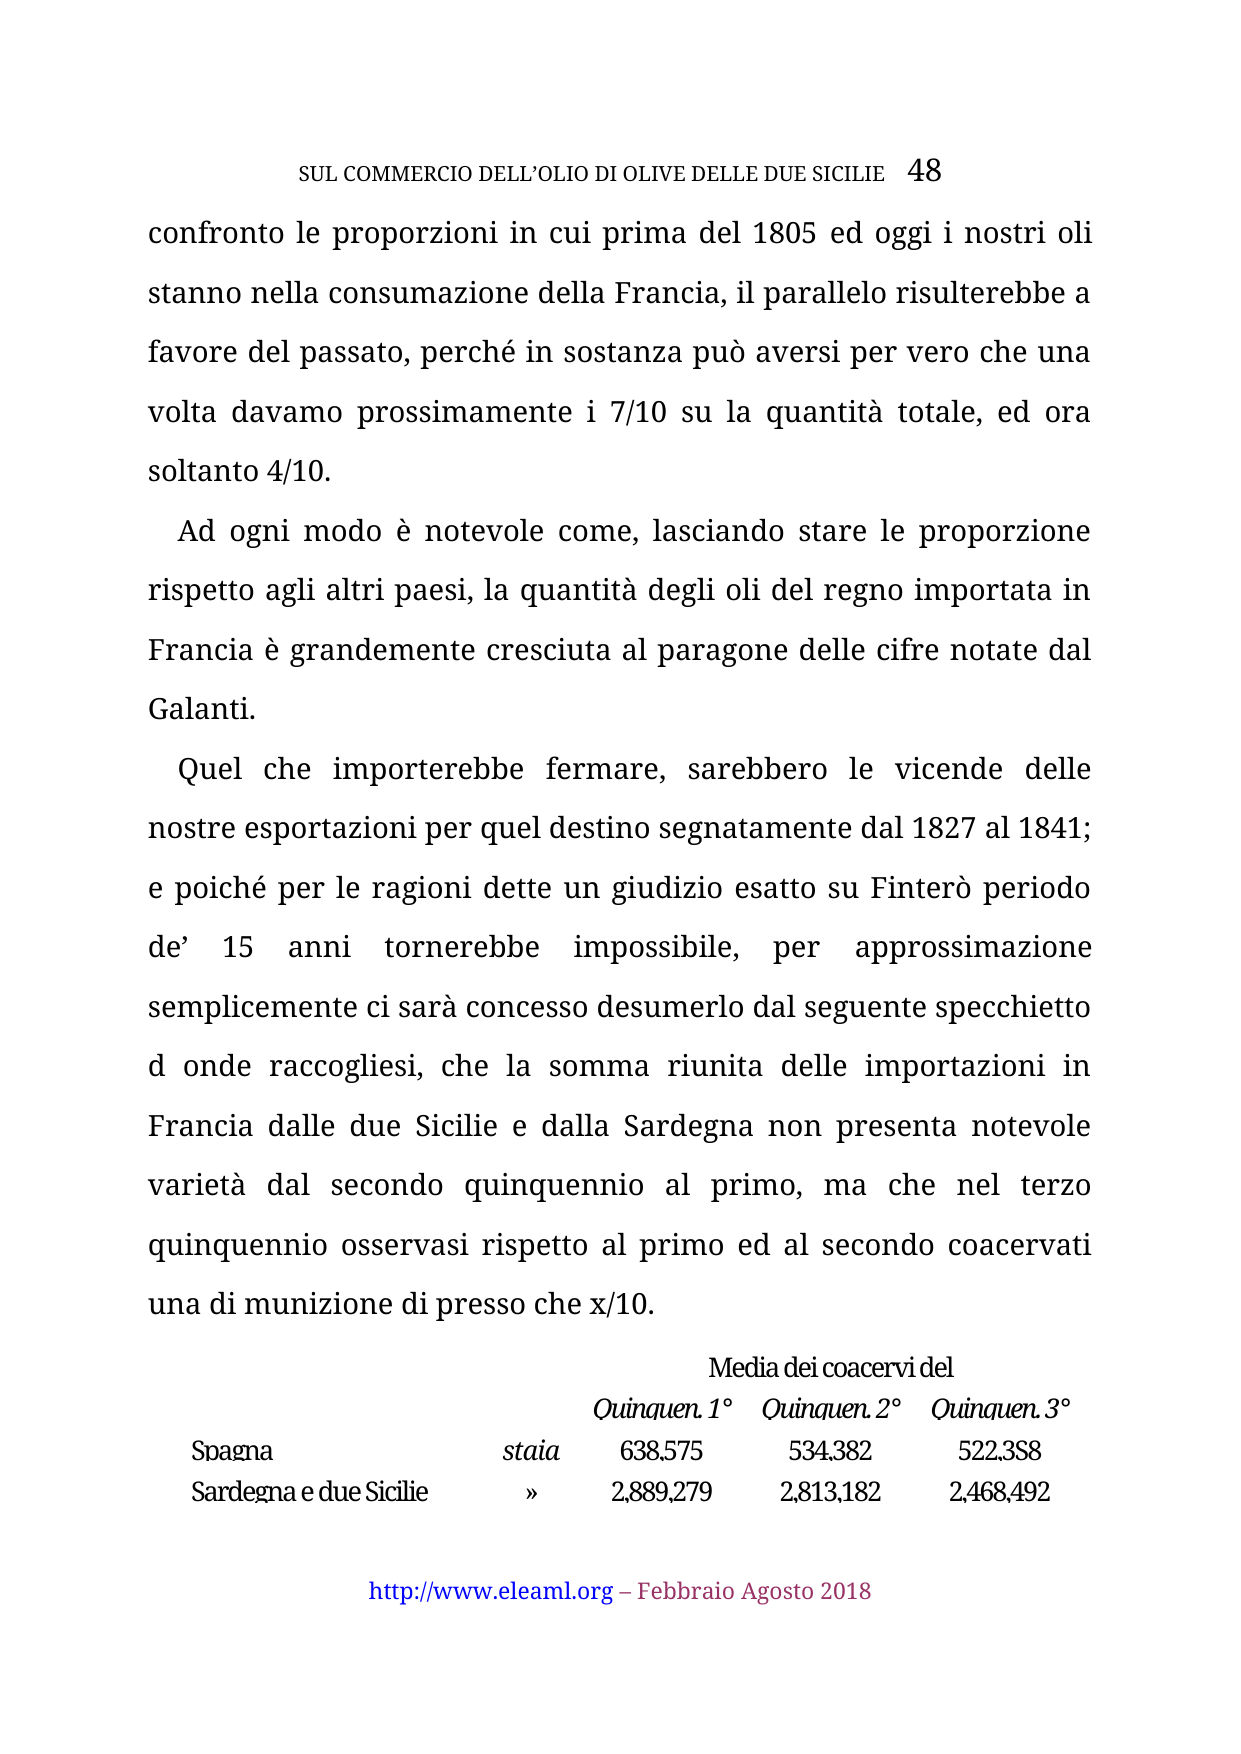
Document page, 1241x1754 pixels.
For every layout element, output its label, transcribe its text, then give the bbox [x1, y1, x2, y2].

table_cell Quinquen. 3° [916, 1384, 1086, 1425]
table_header Media dei coacervi del [578, 1343, 1086, 1384]
table_cell 2,889,279 [578, 1467, 747, 1508]
table_cell staia [485, 1425, 578, 1467]
table_cell 2,468,492 [916, 1467, 1086, 1508]
table_cell 2,813,182 [747, 1467, 916, 1508]
table_cell 534,382 [747, 1425, 916, 1467]
table_cell Sardegna e due Sicilie [185, 1467, 484, 1508]
table_cell Quinquen. 2° [747, 1384, 916, 1425]
table_cell Spagna [185, 1425, 484, 1467]
table_header [185, 1343, 578, 1425]
text Ad ogni modo è notevole come, lasciando stare le proporzione rispetto agli altri paesi, la quantità degli oli del regno importata in Francia è grandemente cresciuta al paragone delle cifre notate dal Galanti. [148, 510, 1093, 728]
text confronto le proporzioni in cui prima del 1805 ed oggi i nostri oli stanno nella consumazione della Francia, il parallelo risulterebbe a favore del passato, perché in sostanza può aversi per vero che una volta davamo prossimamente i 7/10 su la quantità totale, ed ora soltanto 4/10. [148, 213, 1093, 490]
table_cell » [485, 1467, 578, 1508]
table_cell 638,575 [578, 1425, 747, 1467]
table_cell 522,3S8 [916, 1425, 1086, 1467]
table_cell Quinquen. 1° [578, 1384, 747, 1425]
text Quel che importerebbe fermare, sarebbero le vicende delle nostre esportazioni per quel destino segnatamente dal 1827 al 1841; e poiché per le ragioni dette un giudizio esatto su Finterò periodo de’ 15 anni tornerebbe impossibile, per approssimazione semplicemente ci sarà concesso desumerlo dal seguente specchietto d onde raccogliesi, che la somma riunita delle importazioni in Francia dalle due Sicilie e dalla Sardegna non presenta notevole varietà dal secondo quinquennio al primo, ma che nel terzo quinquennio osservasi rispetto al primo ed al secondo coacervati una di munizione di presso che x/10. [148, 748, 1093, 1323]
